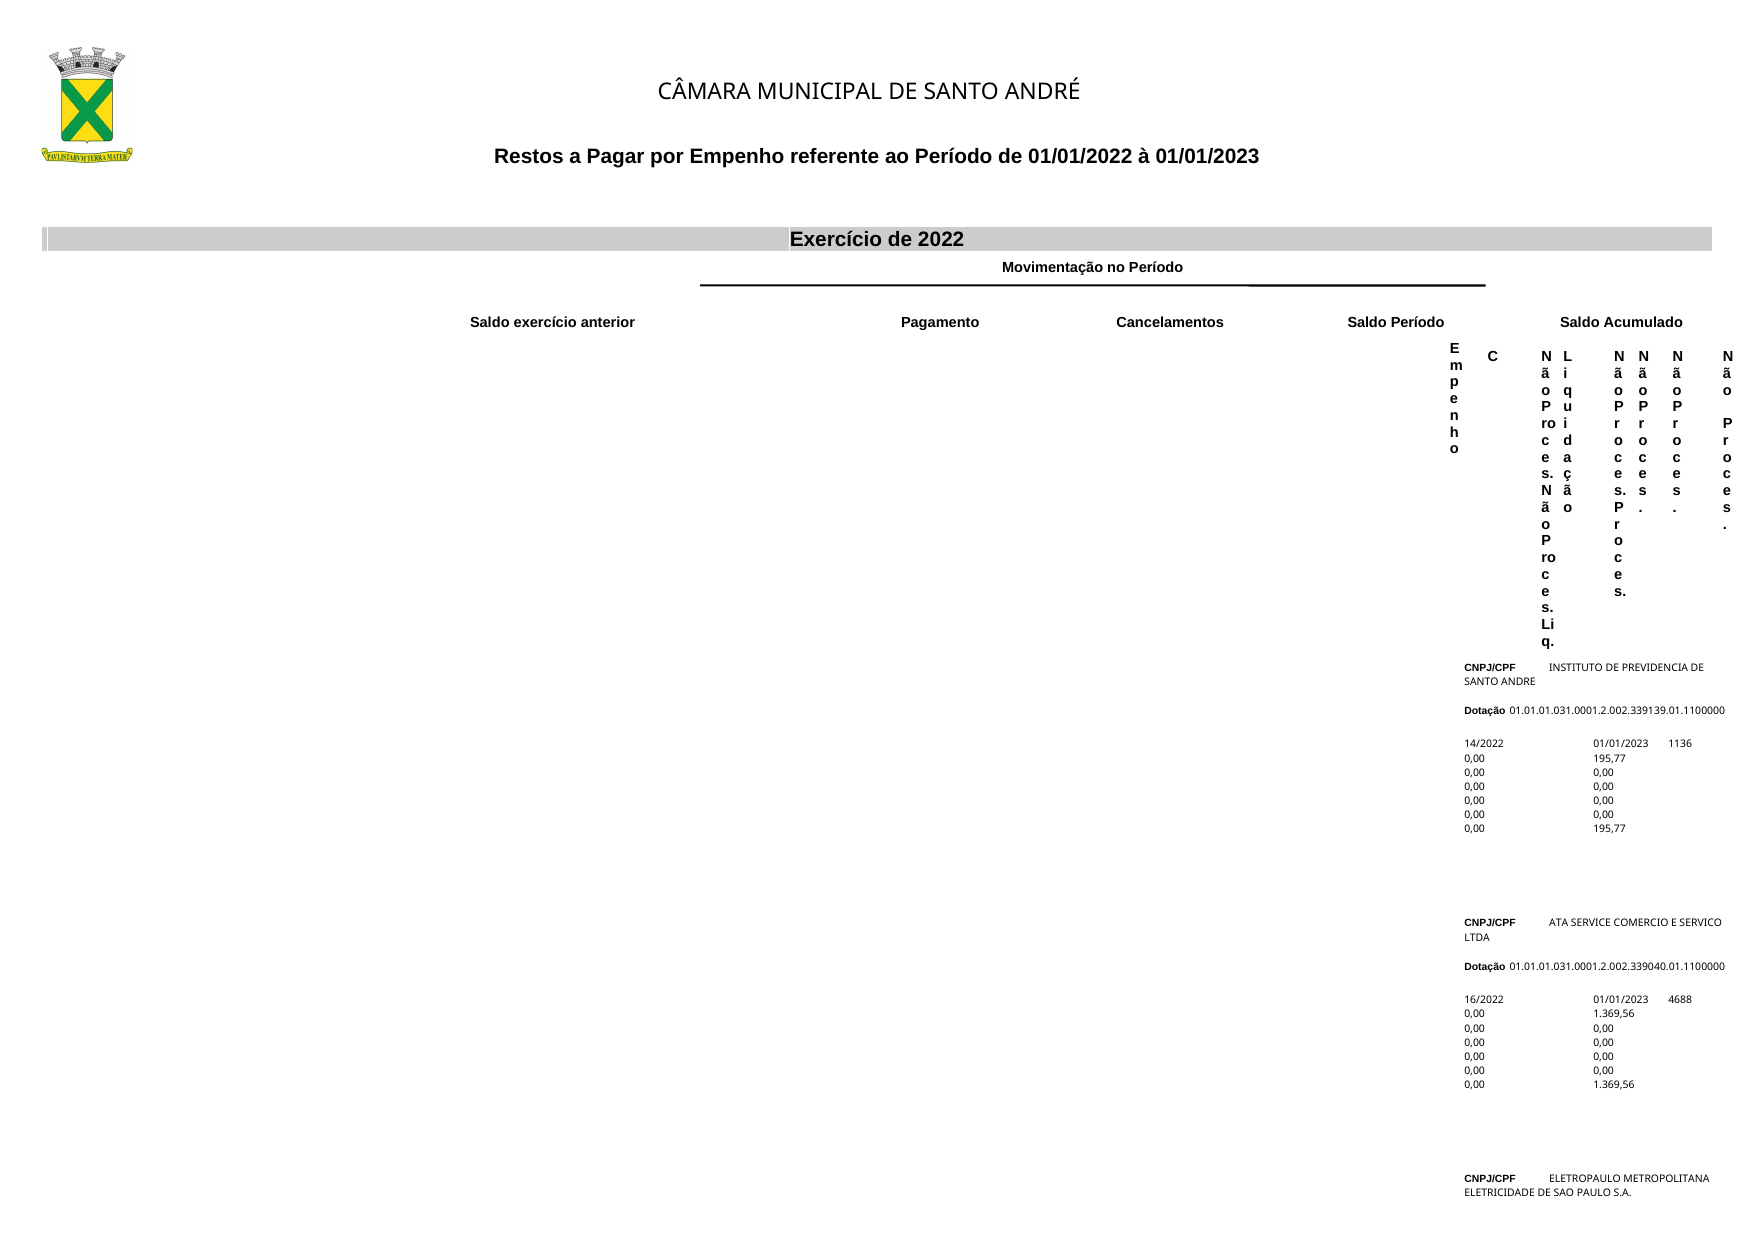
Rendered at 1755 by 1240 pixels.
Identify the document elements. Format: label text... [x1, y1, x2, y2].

text CNPJ/CPF ELETROPAULO METROPOLITANA ELETRICIDADE DE SAO PAULO S.A. [1464, 1171, 1725, 1200]
text Não Proces. Não Proces. Liq. [1541, 348, 1556, 649]
text Saldo Período [1347, 315, 1445, 331]
text CNPJ/CPF ATA SERVICE COMERCIO E SERVICO LTDA [1464, 916, 1725, 944]
text 16/2022 01/01/2023 4688 0,00 1.369,56 0,00 0,00 0,00 0,00 0,00 0,00 0,00 0,00 0,00 1.369,56 [1464, 992, 1725, 1092]
text Saldo Acumulado [1560, 315, 1725, 331]
text Não Proces. Proces. [1614, 348, 1627, 599]
text Liquidação [1563, 348, 1569, 459]
text Não Proces. [1638, 348, 1648, 515]
text Saldo exercício anterior [27, 315, 635, 331]
text Não Proces. [1672, 348, 1682, 515]
text CNPJ/CPF INSTITUTO DE PREVIDENCIA DE SANTO ANDRE [1464, 660, 1725, 688]
text Dotação 01.01.01.031.0001.2.002.339040.01.1100000 [1464, 959, 1725, 973]
text 14/2022 01/01/2023 1136 0,00 195,77 0,00 0,00 0,00 0,00 0,00 0,00 0,00 0,00 0,00 195,77 [1464, 737, 1725, 836]
text Pagamento [639, 315, 979, 331]
text Cancelamentos [1116, 315, 1224, 331]
text Empenho [1449, 339, 1455, 457]
text Dotação 01.01.01.031.0001.2.002.339139.01.1100000 [1464, 703, 1725, 717]
